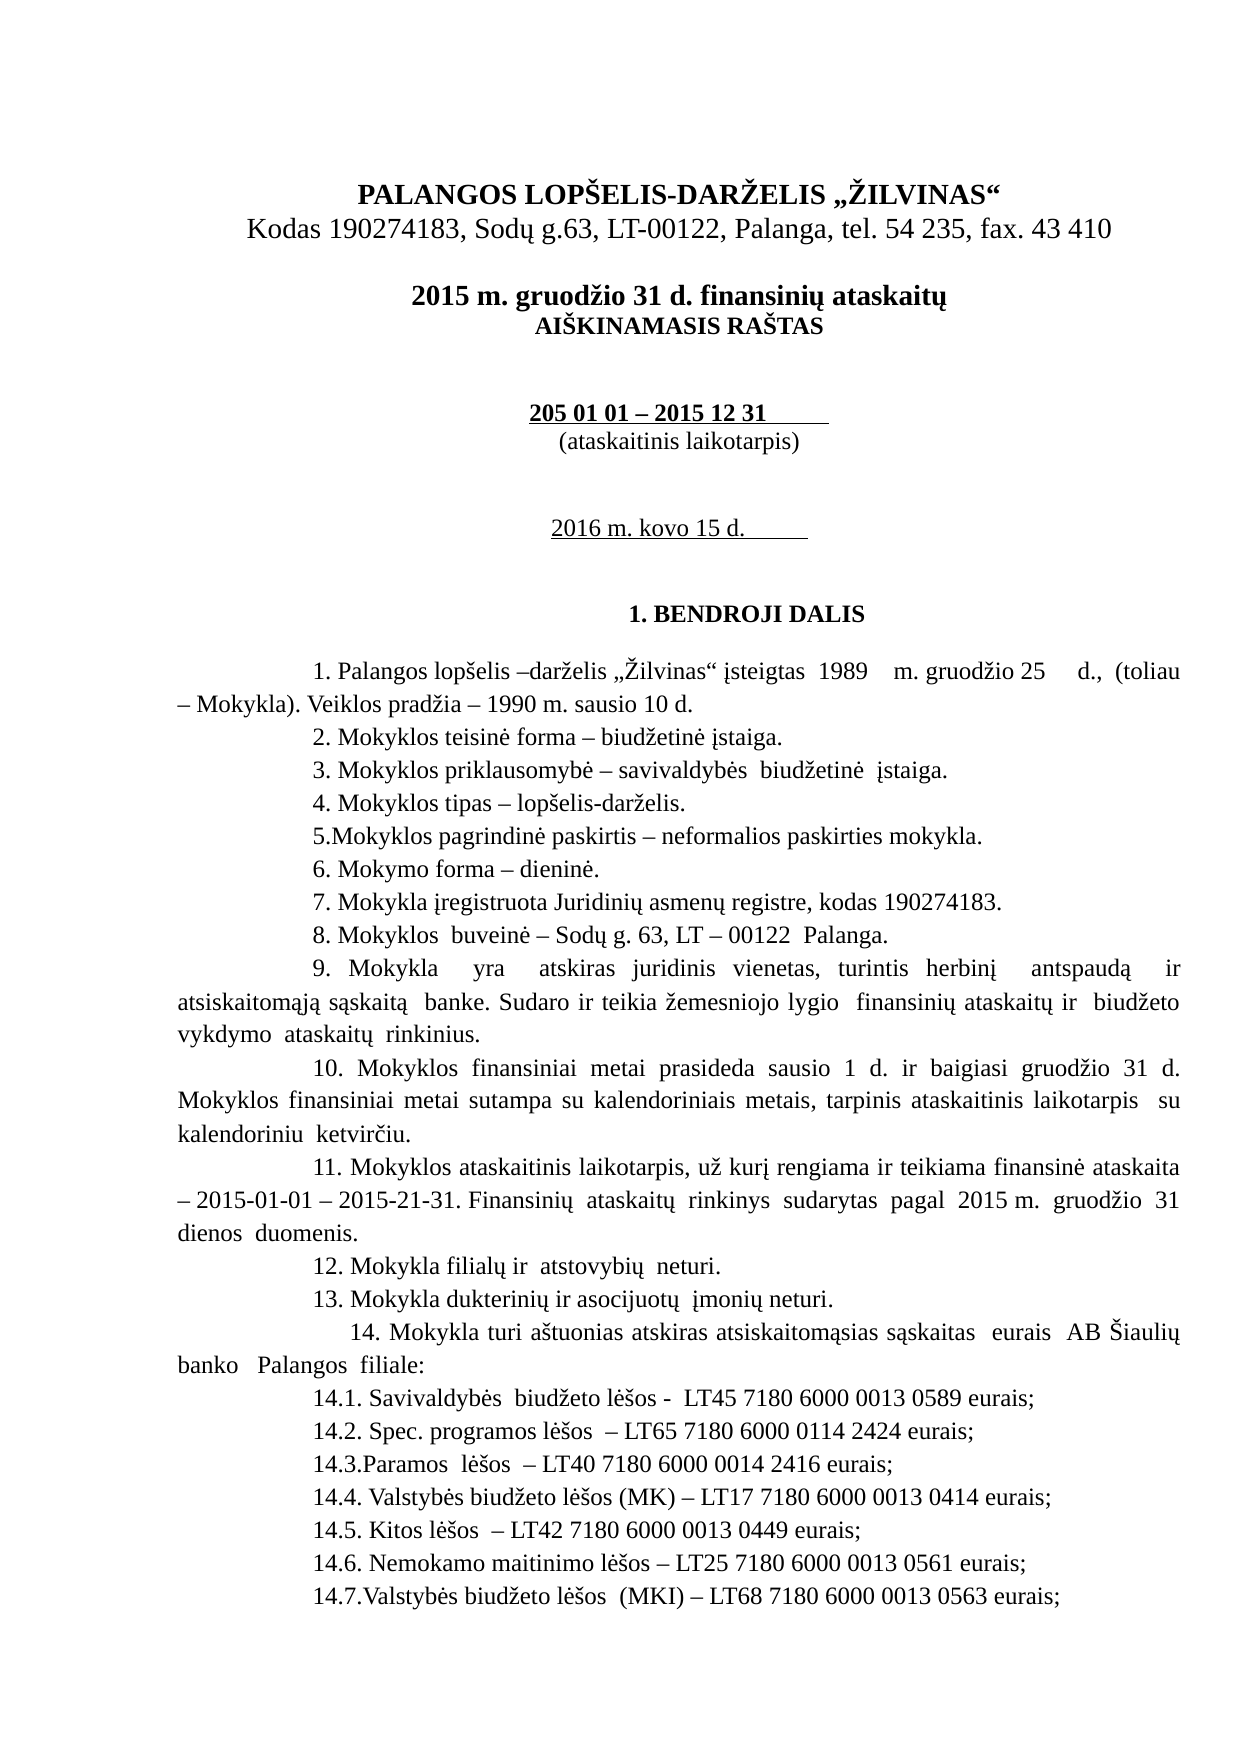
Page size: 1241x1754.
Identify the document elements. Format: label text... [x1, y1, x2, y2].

text 14. Mokykla turi aštuonias atskiras atsiskaitomąsias sąskaitas eurais AB Šiaulių banko Palangos filiale: [177, 1317, 1181, 1378]
text 4. Mokyklos tipas – lopšelis-darželis. [177, 788, 1181, 817]
text 11. Mokyklos ataskaitinis laikotarpis, už kurį rengiama ir teikiama finansinė ataskaita – 2015-01-01 – 2015-21-31. Finansinių ataskaitų rinkinys sudarytas pagal 2015 m. gruodžio 31 dienos duomenis. [177, 1152, 1181, 1246]
text 14.1. Savivaldybės biudžeto lėšos - LT45 7180 6000 0013 0589 eurais; [177, 1383, 1181, 1412]
text 2. Mokyklos teisinė forma – biudžetinė įstaiga. [177, 722, 1181, 751]
text 14.2. Spec. programos lėšos – LT65 7180 6000 0114 2424 eurais; [177, 1416, 1181, 1444]
text 12. Mokykla filialų ir atstovybių neturi. [177, 1251, 1181, 1279]
text AIŠKINAMASIS RAŠTAS [177, 311, 1181, 340]
text 14.3.Paramos lėšos – LT40 7180 6000 0014 2416 eurais; [177, 1449, 1181, 1478]
text PALANGOS LOPŠELIS-DARŽELIS „ŽILVINAS“ [177, 177, 1181, 211]
text 14.7.Valstybės biudžeto lėšos (MKI) – LT68 7180 6000 0013 0563 eurais; [177, 1581, 1181, 1610]
text 9. Mokykla yra atskiras juridinis vienetas, turintis herbinį antspaudą ir atsiskaitomąją sąskaitą banke. Sudaro ir teikia žemesniojo lygio finansinių ataskaitų ir biudžeto vykdymo ataskaitų rinkinius. [177, 953, 1181, 1048]
text 2016 m. kovo 15 d. [177, 513, 1181, 541]
text 2015 m. gruodžio 31 d. finansinių ataskaitų [177, 278, 1181, 311]
text 7. Mokykla įregistruota Juridinių asmenų registre, kodas 190274183. [177, 887, 1181, 916]
text 5.Mokyklos pagrindinė paskirtis – neformalios paskirties mokykla. [177, 821, 1181, 850]
text 1. BENDROJI DALIS [177, 599, 1181, 628]
text 14.4. Valstybės biudžeto lėšos (MK) – LT17 7180 6000 0013 0414 eurais; [177, 1482, 1181, 1511]
text 10. Mokyklos finansiniai metai prasideda sausio 1 d. ir baigiasi gruodžio 31 d. Mokyklos finansiniai metai sutampa su kalendoriniais metais, tarpinis ataskaitinis laikotarpis su kalendoriniu ketvirčiu. [177, 1053, 1181, 1147]
text 13. Mokykla dukterinių ir asocijuotų įmonių neturi. [177, 1284, 1181, 1312]
text 8. Mokyklos buveinė – Sodų g. 63, LT – 00122 Palanga. [177, 921, 1181, 949]
text Kodas 190274183, Sodų g.63, LT-00122, Palanga, tel. 54 235, fax. 43 410 [177, 211, 1181, 244]
text 205 01 01 – 2015 12 31 [177, 398, 1181, 426]
text 3. Mokyklos priklausomybė – savivaldybės biudžetinė įstaiga. [177, 755, 1181, 784]
text 6. Mokymo forma – dieninė. [177, 854, 1181, 883]
text 14.6. Nemokamo maitinimo lėšos – LT25 7180 6000 0013 0561 eurais; [177, 1548, 1181, 1577]
text 1. Palangos lopšelis –darželis „Žilvinas“ įsteigtas 1989 m. gruodžio 25 d., (toliau – Mokykla). Veiklos pradžia – 1990 m. sausio 10 d. [177, 656, 1181, 718]
text (ataskaitinis laikotarpis) [177, 426, 1181, 455]
text 14.5. Kitos lėšos – LT42 7180 6000 0013 0449 eurais; [177, 1515, 1181, 1544]
